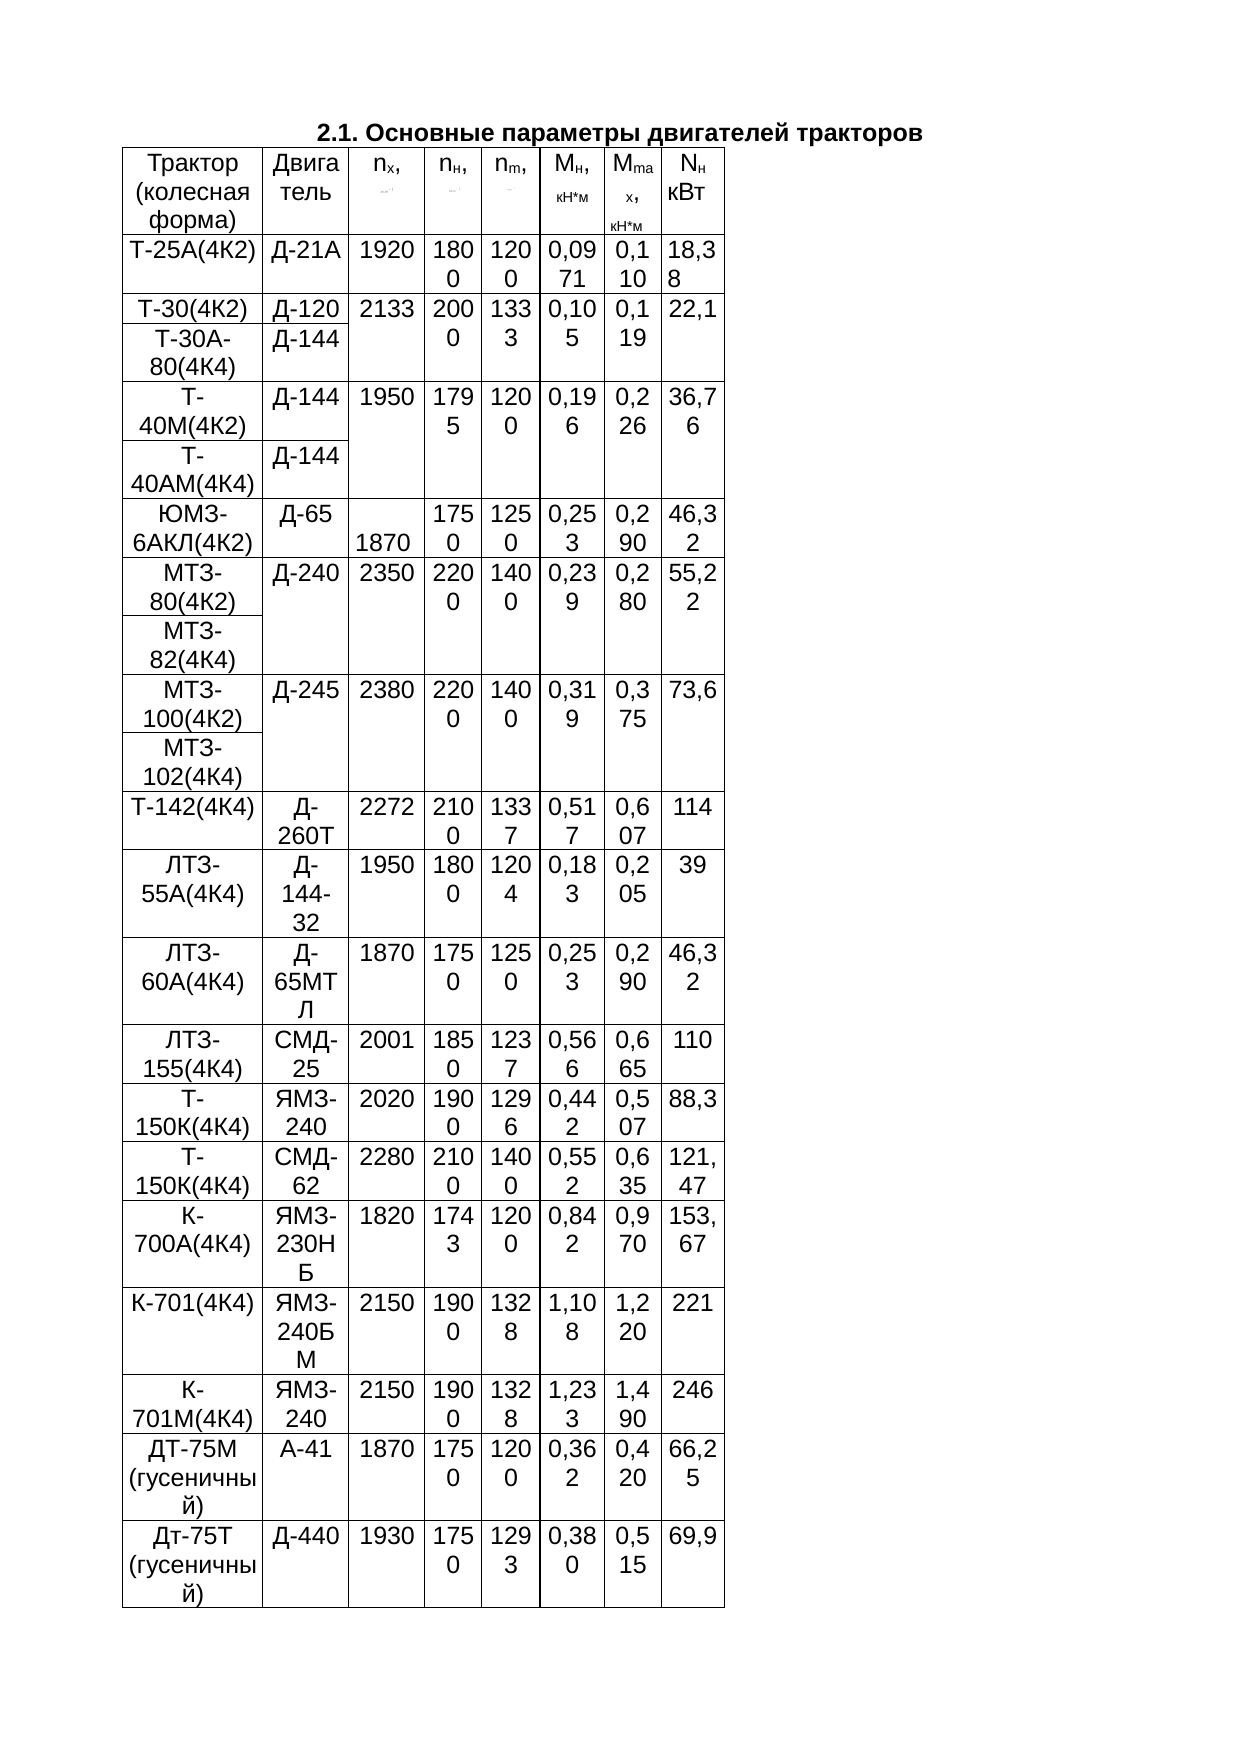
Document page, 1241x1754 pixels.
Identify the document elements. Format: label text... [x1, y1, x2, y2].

table_cell 0,253 [541, 938, 604, 1024]
table_cell 1820 [349, 1201, 424, 1287]
table_cell 0,517 [541, 792, 604, 849]
table_cell 1250 [482, 938, 539, 1024]
table_cell 1800 [425, 850, 481, 937]
table_cell 1200 [482, 1201, 539, 1287]
table_cell 0,375 [605, 675, 661, 791]
table_cell 0,280 [605, 558, 661, 674]
table_cell К-701(4К4) [123, 1288, 262, 1374]
table_cell 1400 [482, 558, 539, 674]
table_cell 0,290 [605, 499, 661, 557]
table_cell 0,110 [605, 235, 661, 293]
table_cell 1750 [425, 938, 481, 1024]
table_cell 2272 [349, 792, 424, 849]
table_cell Д-144 [263, 324, 348, 381]
table_header Mн, кН*м [541, 148, 604, 234]
table_cell 2200 [425, 675, 481, 791]
table_cell СМД-62 [263, 1142, 348, 1199]
table_cell 1950 [349, 382, 424, 498]
table_cell 55,22 [662, 558, 724, 674]
table_cell Дт-75Т (гусеничный) [123, 1521, 262, 1607]
table_cell 1,220 [605, 1288, 661, 1374]
table_cell 1750 [425, 499, 481, 557]
table_cell Д-260Т [263, 792, 348, 849]
table_cell 22,1 [662, 294, 724, 381]
table_cell МТЗ-80(4К2) [123, 558, 262, 615]
table_cell 121,47 [662, 1142, 724, 1199]
table_cell Т-150К(4К4) [123, 1084, 262, 1141]
table_cell 2150 [349, 1375, 424, 1433]
table_cell 1328 [482, 1288, 539, 1374]
table_cell А-41 [263, 1434, 348, 1520]
table_cell 0,566 [541, 1025, 604, 1082]
table_cell Д-120 [263, 294, 348, 322]
table_cell 1400 [482, 675, 539, 791]
table_header nm, [482, 148, 539, 234]
table_cell 1870 [349, 938, 424, 1024]
table_header nн, [425, 148, 481, 234]
table_cell Д-144-32 [263, 850, 348, 937]
table_cell Д-144 [263, 382, 348, 439]
table_cell ЛТЗ-60А(4К4) [123, 938, 262, 1024]
table_cell ЮМЗ-6АКЛ(4К2) [123, 499, 262, 557]
table_cell 36,76 [662, 382, 724, 498]
table_header Nн кВт [662, 148, 724, 234]
table_cell 1,233 [541, 1375, 604, 1433]
table_cell 69,9 [662, 1521, 724, 1607]
table_cell 1328 [482, 1375, 539, 1433]
table_cell 2350 [349, 558, 424, 674]
table_cell К-700А(4К4) [123, 1201, 262, 1287]
table_cell 1870 [349, 1434, 424, 1520]
table_cell Т-30А-80(4К4) [123, 324, 262, 381]
table_cell 1,490 [605, 1375, 661, 1433]
table_header Трактор (колесная форма) [123, 148, 262, 234]
table_cell 2133 [349, 294, 424, 381]
table_cell 2100 [425, 792, 481, 849]
table_cell 1250 [482, 499, 539, 557]
table_cell 1750 [425, 1434, 481, 1520]
table_cell 1743 [425, 1201, 481, 1287]
table_cell 1800 [425, 235, 481, 293]
table_cell 0,607 [605, 792, 661, 849]
table_cell 0,635 [605, 1142, 661, 1199]
table_cell 114 [662, 792, 724, 849]
table_cell ЯМЗ-240 [263, 1375, 348, 1433]
table_cell 2150 [349, 1288, 424, 1374]
table_cell 0,380 [541, 1521, 604, 1607]
table_cell 1293 [482, 1521, 539, 1607]
table_cell 0,183 [541, 850, 604, 937]
table_cell 66,25 [662, 1434, 724, 1520]
table_cell Т-40М(4К2) [123, 382, 262, 439]
table_cell 0,552 [541, 1142, 604, 1199]
table_cell 1900 [425, 1084, 481, 1141]
table_cell Т-30(4К2) [123, 294, 262, 322]
table_cell Т-150К(4К4) [123, 1142, 262, 1199]
table_cell Д-144 [263, 441, 348, 498]
table_cell 39 [662, 850, 724, 937]
table_cell 0,253 [541, 499, 604, 557]
table_cell 0,205 [605, 850, 661, 937]
table_cell 1930 [349, 1521, 424, 1607]
table_cell 2000 [425, 294, 481, 381]
table_cell 2280 [349, 1142, 424, 1199]
table_cell 0,842 [541, 1201, 604, 1287]
table_cell МТЗ-100(4К2) [123, 675, 262, 732]
table_cell 2380 [349, 675, 424, 791]
table_cell 1200 [482, 1434, 539, 1520]
table_header Mmax, кН*м [605, 148, 661, 234]
table_cell 2200 [425, 558, 481, 674]
table_cell 110 [662, 1025, 724, 1082]
table_cell 0,226 [605, 382, 661, 498]
table_cell Д-65 [263, 499, 348, 557]
table_cell 1950 [349, 850, 424, 937]
table_cell 1,108 [541, 1288, 604, 1374]
table_cell 0,420 [605, 1434, 661, 1520]
table_cell Д-245 [263, 675, 348, 791]
table_cell МТЗ-102(4К4) [123, 733, 262, 791]
table_cell 0,0971 [541, 235, 604, 293]
table_cell Т-40АМ(4К4) [123, 441, 262, 498]
table_cell ДТ-75М (гусеничный) [123, 1434, 262, 1520]
table_cell Т-25А(4К2) [123, 235, 262, 293]
table_cell 0,105 [541, 294, 604, 381]
table_cell 0,515 [605, 1521, 661, 1607]
table_cell 0,239 [541, 558, 604, 674]
table_cell ЯМЗ-230НБ [263, 1201, 348, 1287]
table_cell СМД-25 [263, 1025, 348, 1082]
table_cell 2100 [425, 1142, 481, 1199]
table_cell Д-65МТЛ [263, 938, 348, 1024]
table_cell ЛТЗ-155(4К4) [123, 1025, 262, 1082]
table_cell 1400 [482, 1142, 539, 1199]
table_cell Д-240 [263, 558, 348, 674]
table_cell 18,38 [662, 235, 724, 293]
table_cell 0,442 [541, 1084, 604, 1141]
table_cell 2020 [349, 1084, 424, 1141]
table_cell 1333 [482, 294, 539, 381]
table_cell 88,3 [662, 1084, 724, 1141]
table_cell 1200 [482, 235, 539, 293]
table_cell 46,32 [662, 499, 724, 557]
table_cell 0,119 [605, 294, 661, 381]
table_cell 0,319 [541, 675, 604, 791]
table_cell 1750 [425, 1521, 481, 1607]
table_cell 1900 [425, 1375, 481, 1433]
table_cell ЛТЗ-55А(4К4) [123, 850, 262, 937]
table_cell 0,507 [605, 1084, 661, 1141]
table_cell 1200 [482, 382, 539, 498]
table_header nx, [349, 148, 424, 234]
table_cell 1920 [349, 235, 424, 293]
table_cell 1900 [425, 1288, 481, 1374]
table_cell 246 [662, 1375, 724, 1433]
table_cell 1237 [482, 1025, 539, 1082]
table_cell 221 [662, 1288, 724, 1374]
table_cell 0,196 [541, 382, 604, 498]
table_cell 153,67 [662, 1201, 724, 1287]
table_cell 2001 [349, 1025, 424, 1082]
table_cell 1337 [482, 792, 539, 849]
table_cell 0,290 [605, 938, 661, 1024]
table_cell 1795 [425, 382, 481, 498]
table_cell 0,970 [605, 1201, 661, 1287]
table_cell 73,6 [662, 675, 724, 791]
text 2.1. Основные параметры двигателей тракторов [118, 118, 1122, 147]
table_cell 1870 [349, 499, 424, 557]
table_cell 1296 [482, 1084, 539, 1141]
table_cell 0,362 [541, 1434, 604, 1520]
table_cell 1850 [425, 1025, 481, 1082]
table_cell 1204 [482, 850, 539, 937]
table_cell Д-440 [263, 1521, 348, 1607]
table_cell К-701М(4К4) [123, 1375, 262, 1433]
table_cell 0,665 [605, 1025, 661, 1082]
table_cell МТЗ-82(4К4) [123, 616, 262, 674]
table_cell 46,32 [662, 938, 724, 1024]
table_cell Д-21А [263, 235, 348, 293]
table_header Двигатель [263, 148, 348, 234]
table_cell ЯМЗ-240 [263, 1084, 348, 1141]
table_cell Т-142(4К4) [123, 792, 262, 849]
table_cell ЯМЗ-240БМ [263, 1288, 348, 1374]
